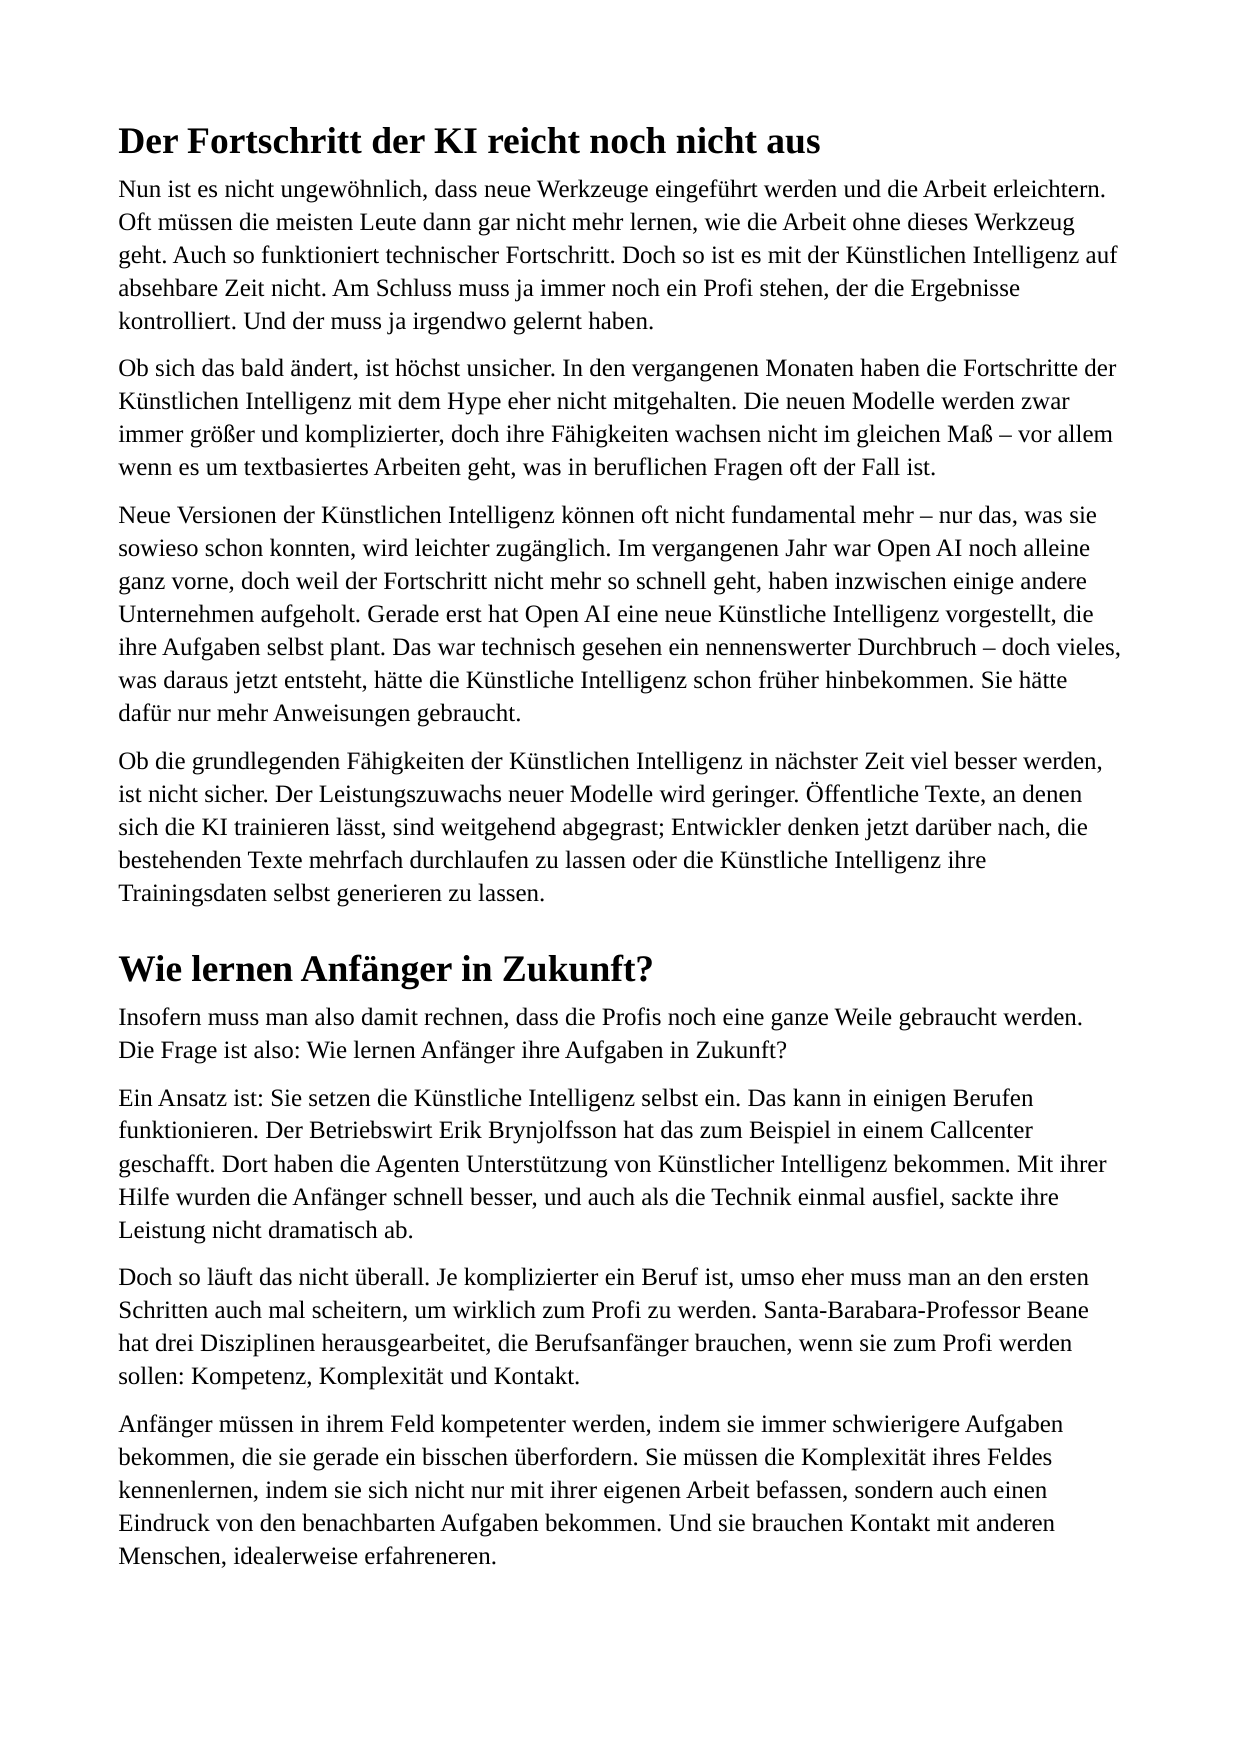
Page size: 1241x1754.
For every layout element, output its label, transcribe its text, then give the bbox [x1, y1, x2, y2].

text Doch so läuft das nicht überall. Je komplizierter ein Beruf ist, umso eher muss man an den ersten Schritten auch mal scheitern, um wirklich zum Profi zu werden. Santa-Barabara-Professor Beane hat drei Disziplinen herausgearbeitet, die Berufsanfänger brauchen, wenn sie zum Profi werden sollen: Kompetenz, Komplexität und Kontakt. [118, 1262, 1122, 1390]
text Insofern muss man also damit rechnen, dass die Profis noch eine ganze Weile gebraucht werden. Die Frage ist also: Wie lernen Anfänger ihre Aufgaben in Zukunft? [118, 1002, 1122, 1064]
text Neue Versionen der Künstlichen Intelligenz können oft nicht fundamental mehr – nur das, was sie sowieso schon konnten, wird leichter zugänglich. Im vergangenen Jahr war Open AI noch alleine ganz vorne, doch weil der Fortschritt nicht mehr so schnell geht, haben inzwischen einige andere Unternehmen aufgeholt. Gerade erst hat Open­ AI eine neue Künstliche Intelligenz vorgestellt, die ihre Aufgaben selbst plant. Das war technisch gesehen ein nennenswerter Durchbruch – doch vieles, was daraus jetzt entsteht, hätte die Künstliche Intelligenz schon früher hinbekommen. Sie hätte dafür nur mehr Anweisungen gebraucht. [118, 500, 1122, 727]
text Ob sich das bald ändert, ist höchst unsicher. In den vergangenen Monaten haben die Fortschritte der Künstlichen Intelligenz mit dem Hype eher nicht mitgehalten. Die neuen Modelle werden zwar immer größer und komplizierter, doch ihre Fähigkeiten wachsen nicht im gleichen Maß – vor allem wenn es um textbasiertes Arbeiten geht, was in beruflichen Fragen oft der Fall ist. [118, 353, 1122, 481]
text Anfänger müssen in ihrem Feld kompetenter werden, indem sie immer schwierigere Aufgaben bekommen, die sie gerade ein bisschen überfordern. Sie müssen die Komplexität ihres Feldes kennenlernen, indem sie sich nicht nur mit ihrer eigenen Arbeit befassen, sondern auch einen Eindruck von den benachbarten Aufgaben bekommen. Und sie brauchen Kontakt mit anderen Menschen, idealerweise erfahreneren. [118, 1409, 1122, 1570]
text Ob die grundlegenden Fähigkeiten der Künstlichen Intelligenz in nächster Zeit viel besser werden, ist nicht sicher. Der Leistungszuwachs neuer Modelle wird geringer. Öffentliche Texte, an denen sich die KI trainieren lässt, sind weitgehend abgegrast; Entwickler ­denken jetzt darüber nach, die bestehenden Texte mehrfach durchlaufen zu ­lassen oder die Künstliche Intelligenz ihre Trainingsdaten selbst generieren zu lassen. [118, 746, 1122, 907]
subtitle Wie lernen Anfänger in Zukunft? [118, 946, 1122, 989]
text Nun ist es nicht ungewöhnlich, dass neue Werkzeuge eingeführt werden und die Arbeit erleichtern. Oft müssen die meisten Leute dann gar nicht mehr lernen, wie die Arbeit ohne dieses Werkzeug geht. Auch so funktioniert technischer Fortschritt. Doch so ist es mit der Künstlichen Intelligenz auf absehbare Zeit nicht. Am Schluss muss ja immer noch ein Profi stehen, der die Ergebnisse kontrolliert. Und der muss ja irgendwo gelernt haben. [118, 174, 1122, 334]
text Ein Ansatz ist: Sie setzen die Künstliche Intelligenz selbst ein. Das kann in einigen Berufen funktionieren. Der Betriebswirt Erik Brynjolfsson hat das zum Beispiel in einem Callcenter geschafft. Dort haben die Agenten Unterstützung von Künstlicher Intelligenz bekommen. Mit ihrer Hilfe wurden die Anfänger schnell besser, und auch als die Technik einmal ausfiel, sackte ihre Leistung nicht dramatisch ab. [118, 1083, 1122, 1243]
subtitle Der Fortschritt der KI reicht noch nicht aus [118, 118, 1122, 161]
